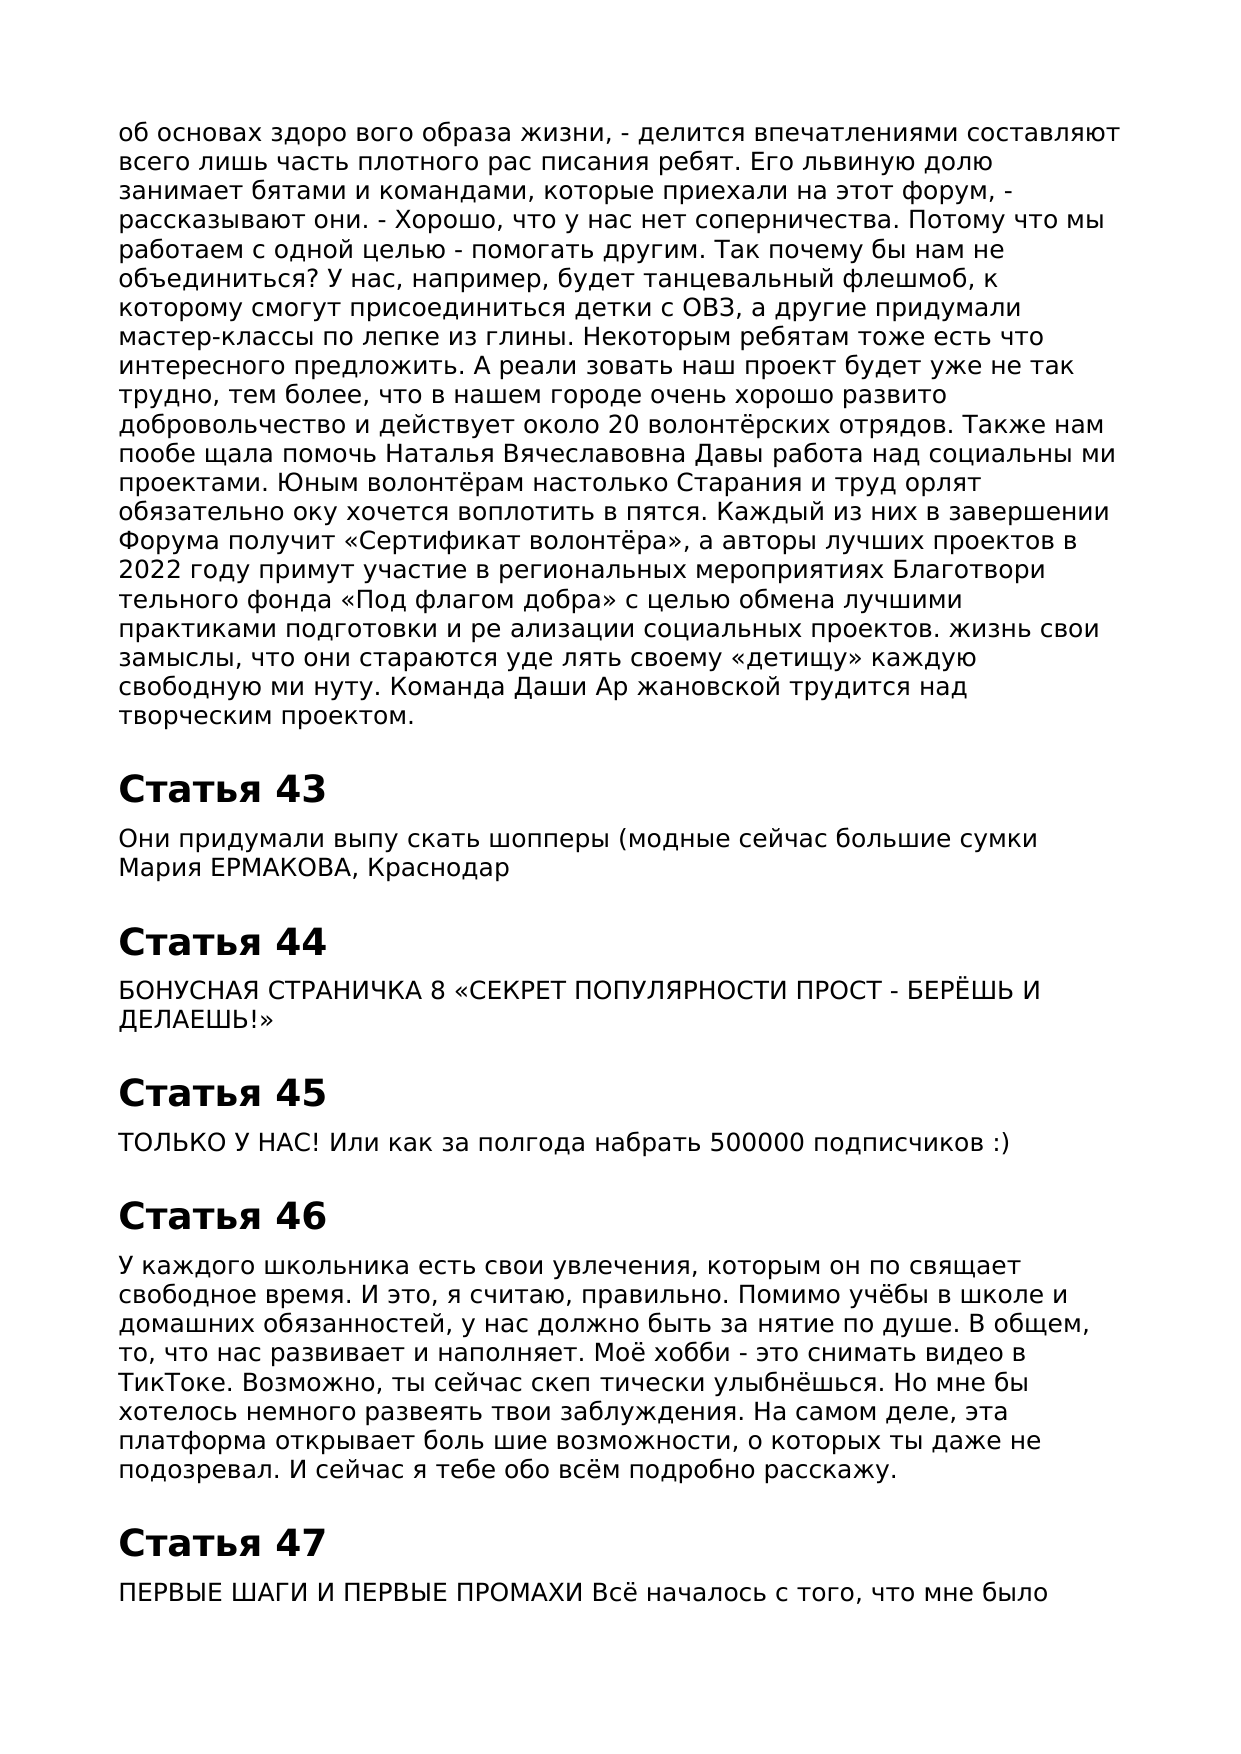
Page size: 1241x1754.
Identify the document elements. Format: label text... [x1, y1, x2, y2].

text об основах здоро­ вого образа жизни, - делится впечатлениями составляют всего лишь часть плотного рас­ писания ребят. Его львиную долю занимает бятами и командами, которые приехали на этот форум, - рассказывают они. - Хорошо, что у нас нет соперничества. Потому что мы работаем с одной целью - помогать другим. Так почему бы нам не объединиться? У нас, например, будет танцевальный флешмоб, к которому смогут присоединиться детки с ОВЗ, а другие придумали мастер-классы по лепке из глины. Некоторым ребятам тоже есть что интересного предложить. А реали­ зовать наш проект будет уже не так трудно, тем более, что в нашем городе очень хорошо развито добровольчество и действует около 20 волонтёрских отрядов. Также нам пообе­ щала помочь Наталья Вячеславовна Давы­ работа над социальны­ ми проектами. Юным волонтёрам настолько Старания и труд орлят обязательно оку­ хочется воплотить в пятся. Каждый из них в завершении Форума получит «Сертификат волонтёра», а авторы лучших проектов в 2022 году примут участие в региональных мероприятиях Благотвори­ тельного фонда «Под флагом добра» с целью обмена лучшими практиками подготовки и ре­ ализации социальных проектов. жизнь свои замыслы, что они стараются уде­ лять своему «детищу» каждую свободную ми­ нуту. Команда Даши Ар­ жановской трудится над творческим проектом. [118, 118, 1122, 731]
subtitle Статья 45 [118, 1072, 1122, 1116]
text ПЕРВЫЕ ШАГИ И ПЕРВЫЕ ПРОМАХИ Всё началось с того, что мне было [118, 1578, 1122, 1607]
text Они придумали выпу­ скать шопперы (модные сейчас большие сумки Мария ЕРМАКОВА, Краснодар [118, 824, 1122, 883]
subtitle Статья 46 [118, 1195, 1122, 1238]
subtitle Статья 47 [118, 1522, 1122, 1566]
text У каждого школьника есть свои увлечения, которым он по­ свящает свободное время. И это, я считаю, правильно. Помимо учёбы в школе и домашних обязанностей, у нас должно быть за­ нятие по душе. В общем, то, что нас развивает и наполняет. Моё хобби - это снимать видео в ТикТоке. Возможно, ты сейчас скеп­ тически улыбнёшься. Но мне бы хотелось немного развеять твои заблуждения. На самом деле, эта платформа открывает боль­ шие возможности, о которых ты даже не подозревал. И сейчас я тебе обо всём подробно расскажу. [118, 1251, 1122, 1484]
subtitle Статья 44 [118, 920, 1122, 964]
text ТОЛЬКО У НАС! Или как за полгода набрать 500000 подписчиков :) [118, 1128, 1122, 1157]
subtitle Статья 43 [118, 768, 1122, 812]
text БОНУСНАЯ СТРАНИЧКА 8 «СЕКРЕТ ПОПУЛЯРНОСТИ ПРОСТ - БЕРЁШЬ И ДЕЛАЕШЬ!» [118, 976, 1122, 1034]
